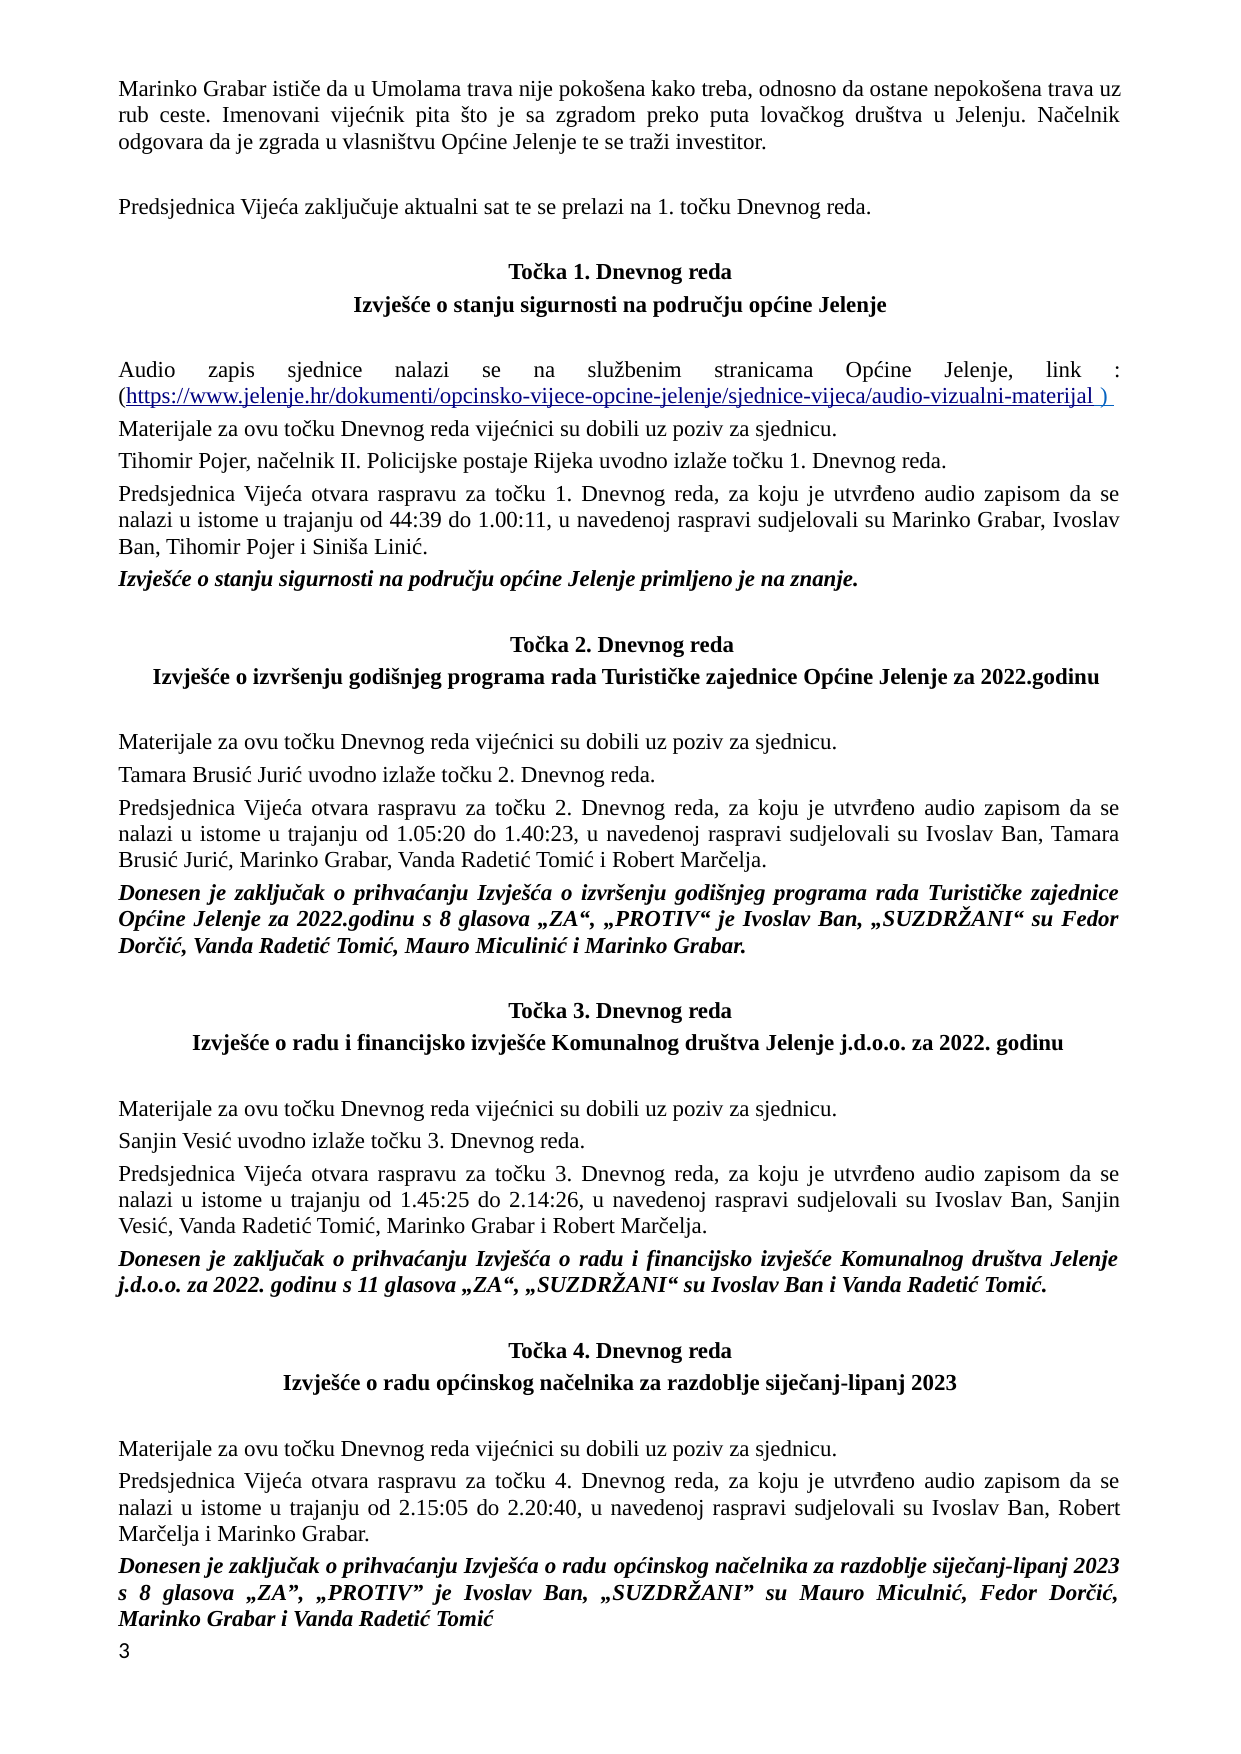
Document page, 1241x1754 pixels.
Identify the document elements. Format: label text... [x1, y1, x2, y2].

text Materijale za ovu točku Dnevnog reda vijećnici su dobili uz poziv za sjednicu. [118, 1434, 1122, 1461]
text Predsjednica Vijeća otvara raspravu za točku 2. Dnevnog reda, za koju je utvrđeno audio zapisom da se nalazi u istome u trajanju od 1.05:20 do 1.40:23, u navedenoj raspravi sudjelovali su Ivoslav Ban, Tamara Brusić Jurić, Marinko Grabar, Vanda Radetić Tomić i Robert Marčelja. [118, 794, 1122, 873]
text Audio zapis sjednice nalazi se na službenim stranicama Općine Jelenje, link : (https://www.jelenje.hr/dokumenti/opcinsko-vijece-opcine-jelenje/sjednice-vijeca/audio-vizualni-materijal ) [118, 356, 1122, 409]
text Izvješće o stanju sigurnosti na području općine Jelenje primljeno je na znanje. [118, 565, 1122, 592]
text Donesen je zaključak o prihvaćanju Izvješća o izvršenju godišnjeg programa rada Turističke zajednice Općine Jelenje za 2022.godinu s 8 glasova „ZA“, „PROTIV“ je Ivoslav Ban, „SUZDRŽANI“ su Fedor Dorčić, Vanda Radetić Tomić, Mauro Miculinić i Marinko Grabar. [118, 879, 1122, 958]
text Izvješće o radu općinskog načelnika za razdoblje siječanj-lipanj 2023 [118, 1369, 1122, 1396]
text Materijale za ovu točku Dnevnog reda vijećnici su dobili uz poziv za sjednicu. [118, 415, 1122, 441]
text Točka 2. Dnevnog reda [413, 631, 1122, 657]
text Marinko Grabar ističe da u Umolama trava nije pokošena kako treba, odnosno da ostane nepokošena trava uz rub ceste. Imenovani vijećnik pita što je sa zgradom preko puta lovačkog društva u Jelenju. Načelnik odgovara da je zgrada u vlasništvu Općine Jelenje te se traži investitor. [118, 75, 1122, 154]
text Sanjin Vesić uvodno izlaže točku 3. Dnevnog reda. [118, 1127, 1122, 1154]
text Materijale za ovu točku Dnevnog reda vijećnici su dobili uz poziv za sjednicu. [118, 1095, 1122, 1121]
text Donesen je zaključak o prihvaćanju Izvješća o radu općinskog načelnika za razdoblje siječanj-lipanj 2023 s 8 glasova „ZA”, „PROTIV” je Ivoslav Ban, „SUZDRŽANI” su Mauro Miculnić, Fedor Dorčić, Marinko Grabar i Vanda Radetić Tomić [118, 1552, 1122, 1632]
text Tihomir Pojer, načelnik II. Policijske postaje Rijeka uvodno izlaže točku 1. Dnevnog reda. [118, 447, 1122, 474]
text Izvješće o stanju sigurnosti na području općine Jelenje [118, 291, 1122, 317]
text Materijale za ovu točku Dnevnog reda vijećnici su dobili uz poziv za sjednicu. [118, 728, 1122, 755]
text Predsjednica Vijeća otvara raspravu za točku 3. Dnevnog reda, za koju je utvrđeno audio zapisom da se nalazi u istome u trajanju od 1.45:25 do 2.14:26, u navedenoj raspravi sudjelovali su Ivoslav Ban, Sanjin Vesić, Vanda Radetić Tomić, Marinko Grabar i Robert Marčelja. [118, 1160, 1122, 1239]
text Predsjednica Vijeća zaključuje aktualni sat te se prelazi na 1. točku Dnevnog reda. [118, 193, 1122, 219]
text Predsjednica Vijeća otvara raspravu za točku 1. Dnevnog reda, za koju je utvrđeno audio zapisom da se nalazi u istome u trajanju od 44:39 do 1.00:11, u navedenoj raspravi sudjelovali su Marinko Grabar, Ivoslav Ban, Tihomir Pojer i Siniša Linić. [118, 480, 1122, 559]
text Donesen je zaključak o prihvaćanju Izvješća o radu i financijsko izvješće Komunalnog društva Jelenje j.d.o.o. za 2022. godinu s 11 glasova „ZA“, „SUZDRŽANI“ su Ivoslav Ban i Vanda Radetić Tomić. [118, 1245, 1122, 1298]
text Točka 1. Dnevnog reda [118, 258, 1122, 284]
text Predsjednica Vijeća otvara raspravu za točku 4. Dnevnog reda, za koju je utvrđeno audio zapisom da se nalazi u istome u trajanju od 2.15:05 do 2.20:40, u navedenoj raspravi sudjelovali su Ivoslav Ban, Robert Marčelja i Marinko Grabar. [118, 1467, 1122, 1546]
text Točka 3. Dnevnog reda [118, 997, 1122, 1023]
text Tamara Brusić Jurić uvodno izlaže točku 2. Dnevnog reda. [118, 761, 1122, 787]
text Izvješće o izvršenju godišnjeg programa rada Turističke zajednice Općine Jelenje za 2022.godinu [118, 663, 1122, 689]
text Izvješće o radu i financijsko izvješće Komunalnog društva Jelenje j.d.o.o. za 2022. godinu [118, 1029, 1122, 1056]
text Točka 4. Dnevnog reda [118, 1337, 1122, 1363]
